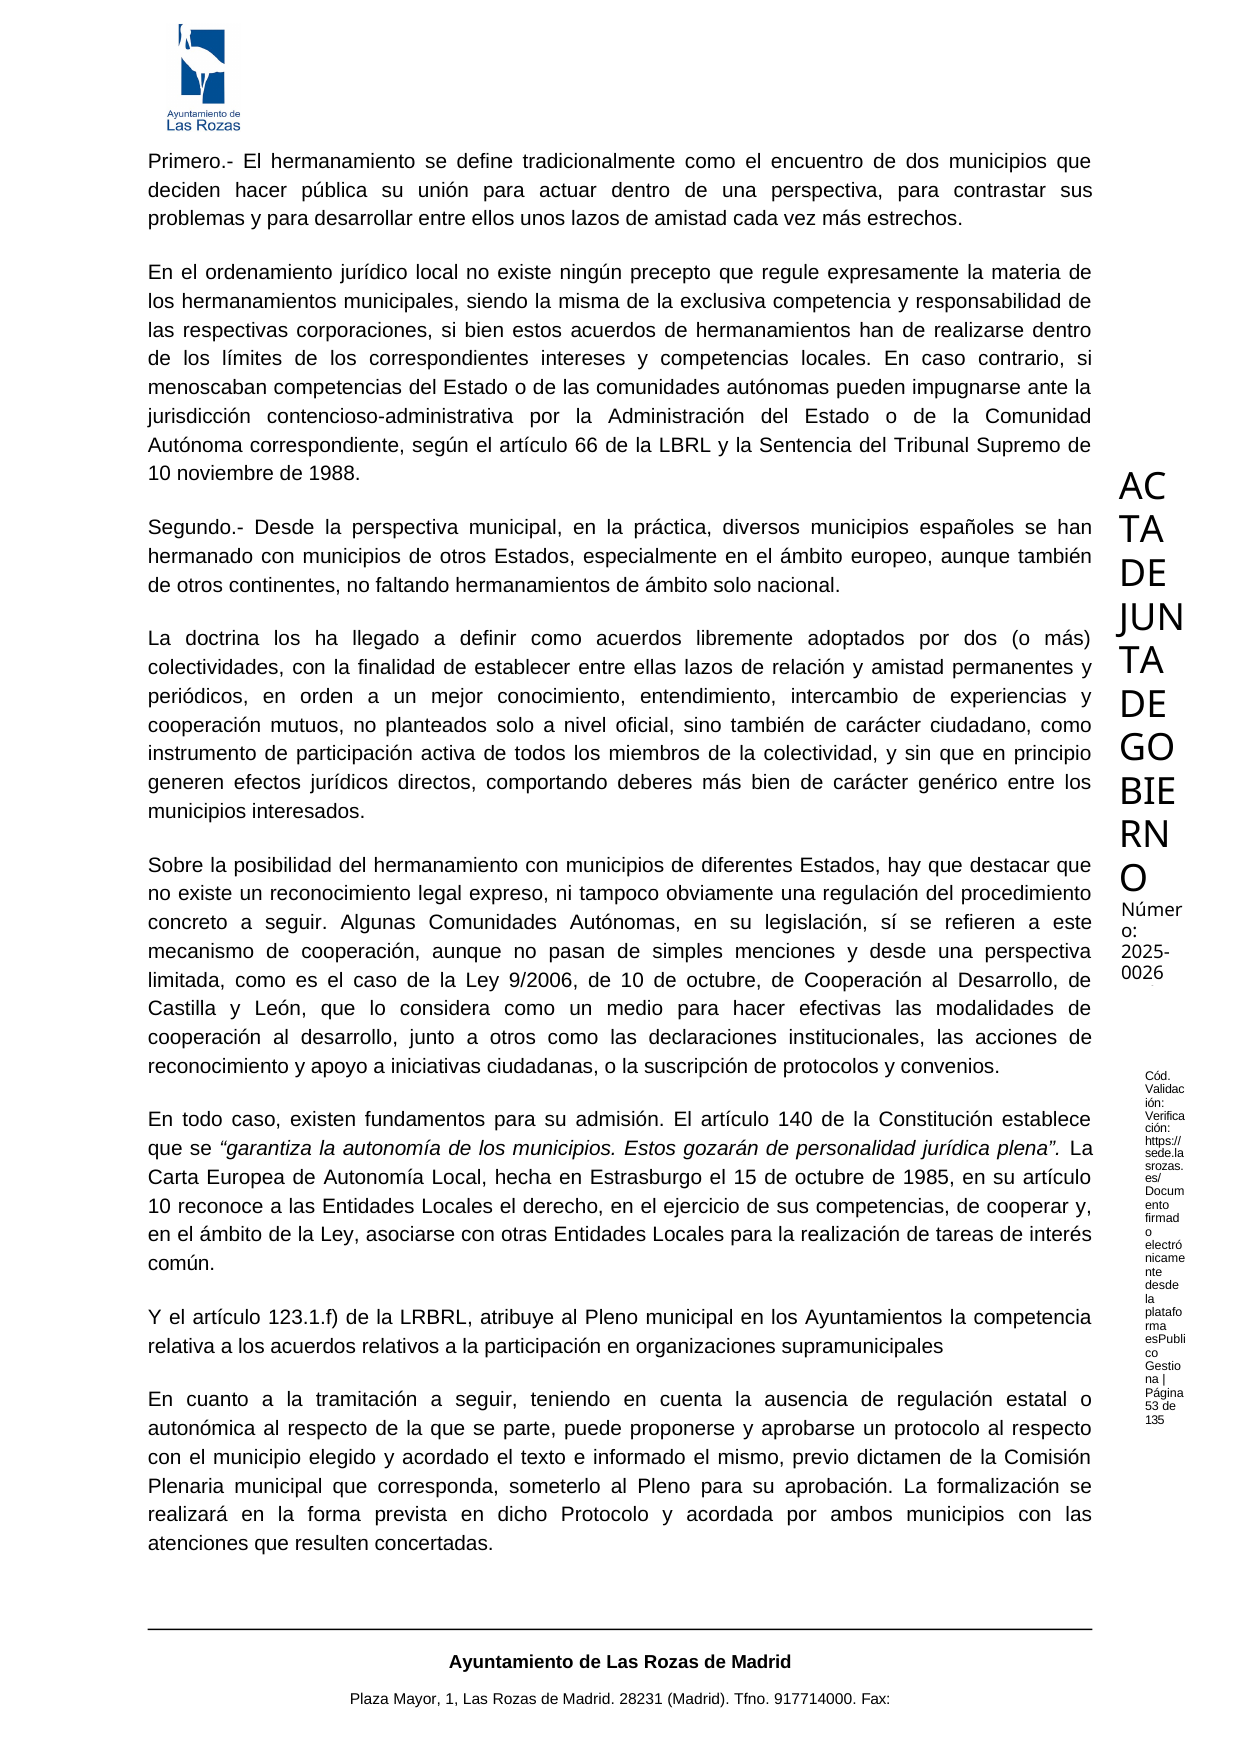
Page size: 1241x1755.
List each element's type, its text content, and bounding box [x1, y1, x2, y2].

text Verificación: https://sede.lasrozas.es/ [1145, 1110, 1186, 1185]
text ACTA DE JUNTA DE GOBIERNO [1119, 464, 1185, 900]
text La doctrina los ha llegado a definir como acuerdos libremente adoptados por dos (o más) colectividades, con la finalidad de establecer entre ellas lazos de relación y amistad permanentes y periódicos, en orden a un mejor conocimiento, entendimiento, intercambio de experiencias y cooperación mutuos, no planteados solo a nivel oficial, sino también de carácter ciudadano, como instrumento de participación activa de todos los miembros de la colectividad, y sin que en principio generen efectos jurídicos directos, comportando deberes más bien de carácter genérico entre los municipios interesados. [148, 626, 1093, 823]
text Sobre la posibilidad del hermanamiento con municipios de diferentes Estados, hay que destacar que no existe un reconocimiento legal expreso, ni tampoco obviamente una regulación del procedimiento concreto a seguir. Algunas Comunidades Autónomas, en su legislación, sí se refieren a este mecanismo de cooperación, aunque no pasan de simples menciones y desde una perspectiva limitada, como es el caso de la Ley 9/2006, de 10 de octubre, de Cooperación al Desarrollo, de Castilla y León, que lo considera como un medio para hacer efectivas las modalidades de cooperación al desarrollo, junto a otros como las declaraciones institucionales, las acciones de reconocimiento y apoyo a iniciativas ciudadanas, o la suscripción de protocolos y convenios. [148, 852, 1093, 1078]
text [1143, 1068, 1186, 1612]
text Cód. Validación: [1145, 1070, 1186, 1110]
text En el ordenamiento jurídico local no existe ningún precepto que regule expresamente la materia de los hermanamientos municipales, siendo la misma de la exclusiva competencia y responsabilidad de las respectivas corporaciones, si bien estos acuerdos de hermanamientos han de realizarse dentro de los límites de los correspondientes intereses y competencias locales. En caso contrario, si menoscaban competencias del Estado o de las comunidades autónomas pueden impugnarse ante la jurisdicción contencioso-administrativa por la Administración del Estado o de la Comunidad Autónoma correspondiente, según el artículo 66 de la LBRL y la Sentencia del Tribunal Supremo de 10 noviembre de 1988. [148, 260, 1093, 485]
text Y el artículo 123.1.f) de la LRBRL, atribuye al Pleno municipal en los Ayuntamientos la competencia relativa a los acuerdos relativos a la participación en organizaciones supramunicipales [148, 1305, 1093, 1357]
text Documento firmado electrónicamente desde la plataforma esPublico Gestiona | Página 53 de 135 [1145, 1185, 1186, 1427]
text En todo caso, existen fundamentos para su admisión. El artículo 140 de la Constitución establece que se “garantiza la autonomía de los municipios. Estos gozarán de personalidad jurídica plena”. La Carta Europea de Autonomía Local, hecha en Estrasburgo el 15 de octubre de 1985, en su artículo 10 reconoce a las Entidades Locales el derecho, en el ejercicio de sus competencias, de cooperar y, en el ámbito de la Ley, asociarse con otras Entidades Locales para la realización de tareas de interés común. [148, 1107, 1093, 1275]
text En cuanto a la tramitación a seguir, teniendo en cuenta la ausencia de regulación estatal o autonómica al respecto de la que se parte, puede proponerse y aprobarse un protocolo al respecto con el municipio elegido y acordado el texto e informado el mismo, previo dictamen de la Comisión Plenaria municipal que corresponda, someterlo al Pleno para su aprobación. La formalización se realizará en la forma prevista en dicho Protocolo y acordada por ambos municipios con las atenciones que resulten concertadas. [148, 1387, 1093, 1555]
text Segundo.- Desde la perspectiva municipal, en la práctica, diversos municipios españoles se han hermanado con municipios de otros Estados, especialmente en el ámbito europeo, aunque también de otros continentes, no faltando hermanamientos de ámbito solo nacional. [148, 515, 1093, 596]
text Primero.- El hermanamiento se define tradicionalmente como el encuentro de dos municipios que deciden hacer pública su unión para actuar dentro de una perspectiva, para contrastar sus problemas y para desarrollar entre ellos unos lazos de amistad cada vez más estrechos. [148, 149, 1093, 230]
text Número: 2025-0026 Fecha: 24/06/2025 [1121, 900, 1185, 985]
